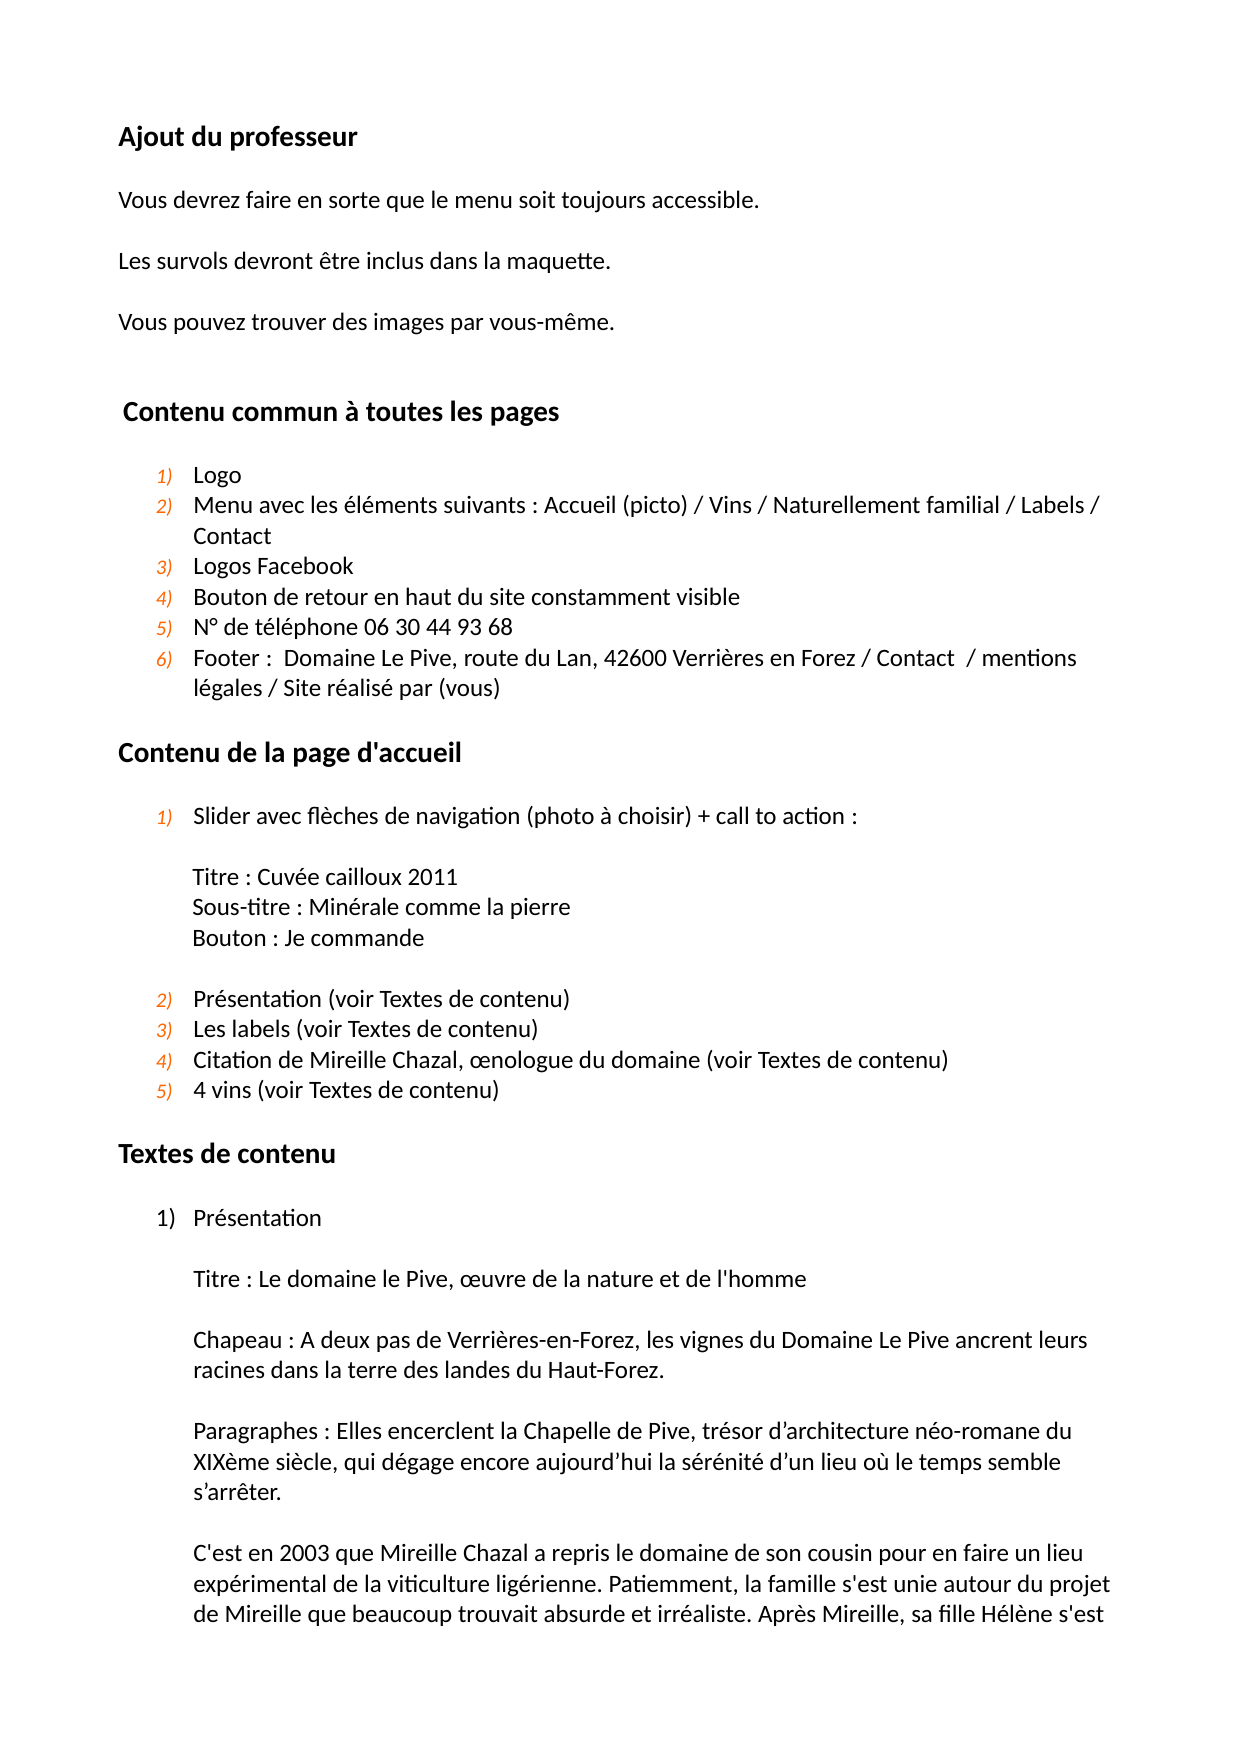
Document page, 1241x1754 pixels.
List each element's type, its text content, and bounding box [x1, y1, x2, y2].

text Ajout du professeur [118, 118, 1122, 154]
text Vous pouvez trouver des images par vous-même. [118, 306, 1122, 337]
text Chapeau : A deux pas de Verrières-en-Forez, les vignes du Domaine Le Pive ancrent leurs racines dans la terre des landes du Haut-Forez. [193, 1324, 1122, 1385]
text Contenu de la page d'accueil [118, 734, 1122, 769]
text Titre : Cuvée cailloux 2011 [118, 861, 1122, 891]
list Menu avec les éléments suivants : Accueil (picto) / Vins / Naturellement familial / Labels / Contact [156, 489, 1122, 551]
list Présentation (voir Textes de contenu) [156, 983, 1122, 1013]
list Les labels (voir Textes de contenu) [156, 1013, 1122, 1044]
list N° de téléphone 06 30 44 93 68 [156, 612, 1122, 642]
text Les survols devront être inclus dans la maquette. [118, 245, 1122, 276]
list Citation de Mireille Chazal, œnologue du domaine (voir Textes de contenu) [156, 1044, 1122, 1074]
list Logo [156, 459, 1122, 489]
text Sous-titre : Minérale comme la pierre [118, 891, 1122, 922]
list 4 vins (voir Textes de contenu) [156, 1074, 1122, 1105]
list Bouton de retour en haut du site constamment visible [156, 581, 1122, 612]
text Contenu commun à toutes les pages [118, 393, 1122, 428]
text Vous devrez faire en sorte que le menu soit toujours accessible. [118, 184, 1122, 215]
text Textes de contenu [118, 1136, 1122, 1171]
list Présentation [156, 1202, 1122, 1232]
list Logos Facebook [156, 551, 1122, 581]
list Slider avec flèches de navigation (photo à choisir) + call to action : [156, 800, 1122, 830]
text Titre : Le domaine le Pive, œuvre de la nature et de l'homme [193, 1263, 1122, 1293]
list Footer : Domaine Le Pive, route du Lan, 42600 Verrières en Forez / Contact / mentions légales / Site réalisé par (vous) [156, 642, 1122, 703]
text Paragraphes : Elles encerclent la Chapelle de Pive, trésor d’architecture néo-romane du XIXème siècle, qui dégage encore aujourd’hui la sérénité d’un lieu où le temps semble s’arrêter. C'est en 2003 que Mireille Chazal a repris le domaine de son cousin pour en faire un lieu expérimental de la viticulture ligérienne. Patiemment, la famille s'est unie autour du projet de Mireille que beaucoup trouvait absurde et irréaliste. Après Mireille, sa fille Hélène s'est [193, 1415, 1122, 1629]
text Bouton : Je commande [118, 922, 1122, 952]
